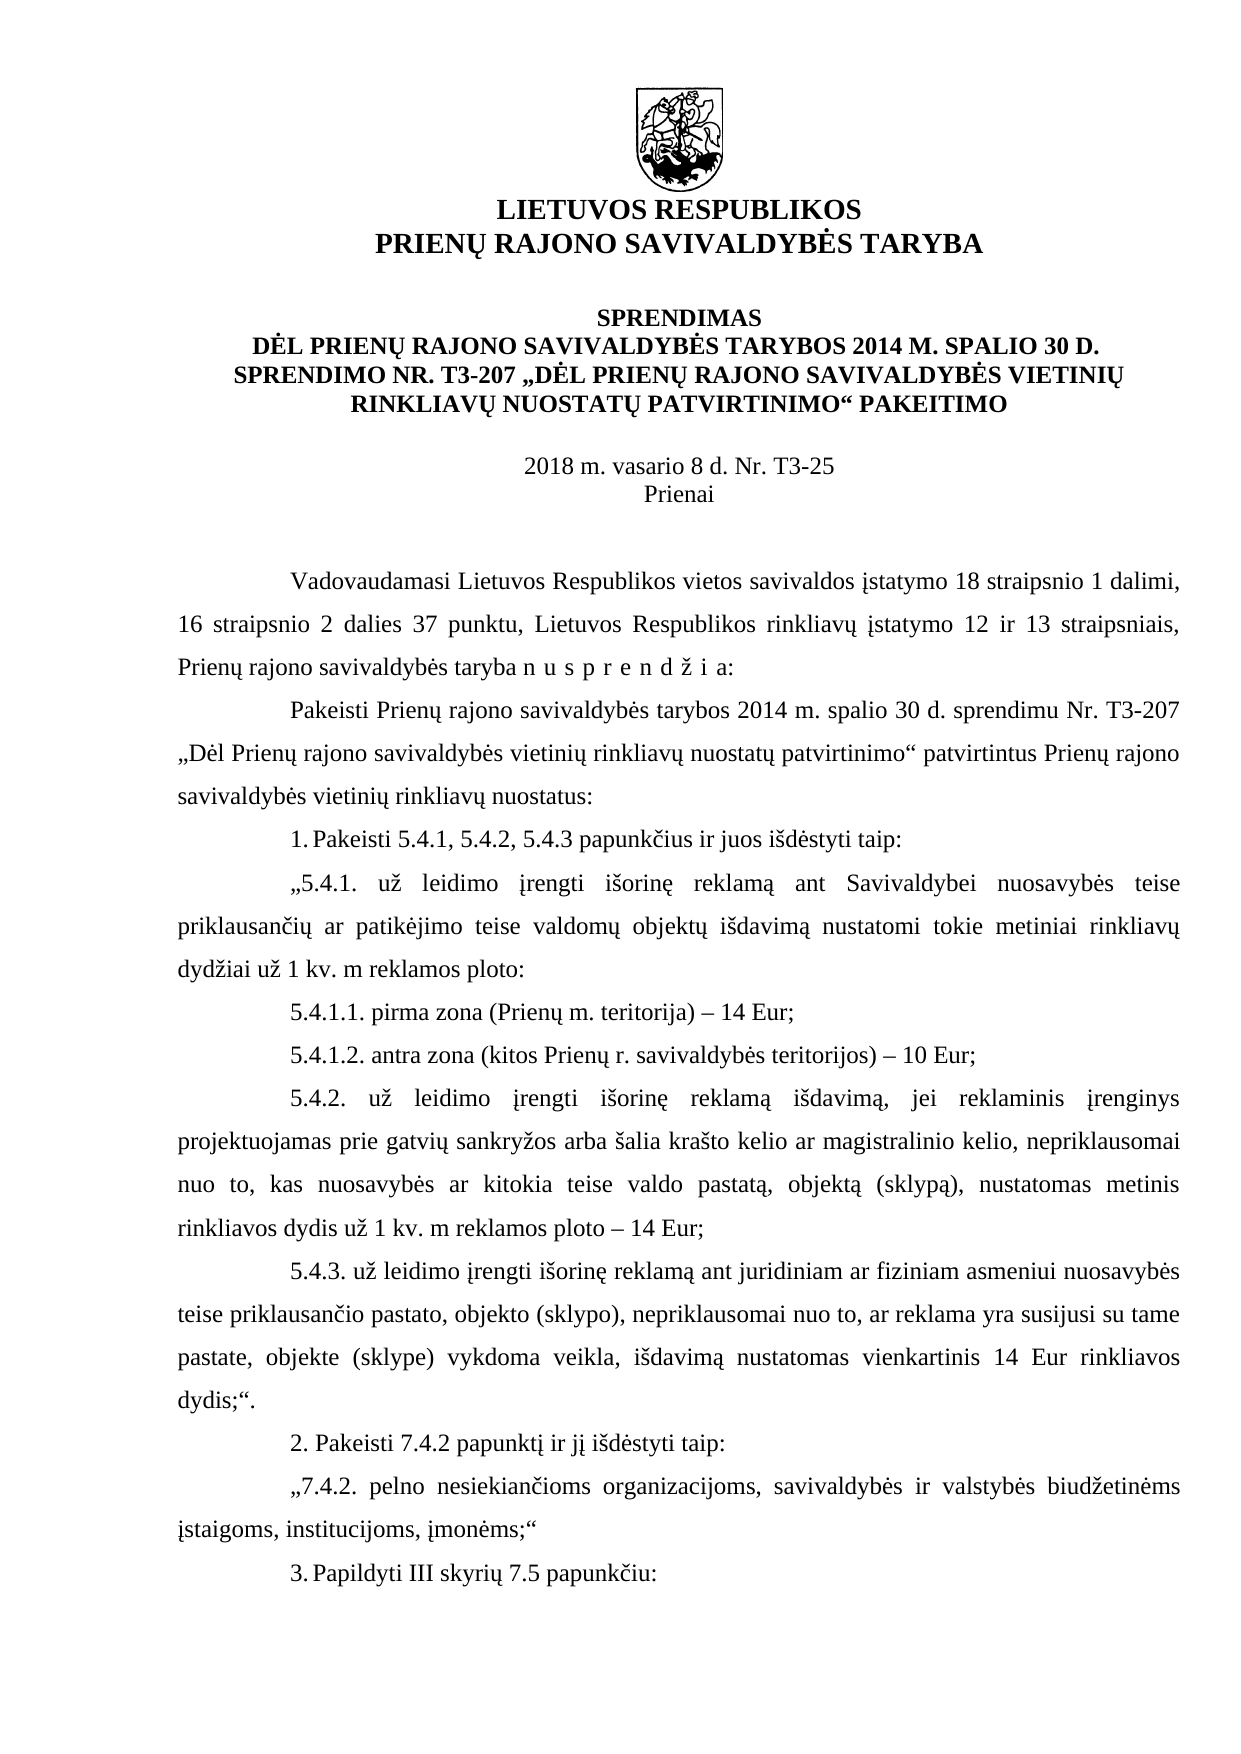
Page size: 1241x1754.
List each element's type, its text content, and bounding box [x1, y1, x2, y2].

text Prienai [177, 479, 1181, 508]
text SPRENDIMO NR. T3-207 „DĖL PRIENŲ RAJONO SAVIVALDYBĖS VIETINIŲ RINKLIAVŲ NUOSTATŲ PATVIRTINIMO“ PAKEITIMO [177, 360, 1181, 418]
text 2018 m. vasario 8 d. Nr. T3-25 [177, 451, 1181, 479]
text PRIENŲ RAJONO SAVIVALDYBĖS TARYBA [177, 226, 1181, 259]
text 2. Pakeisti 7.4.2 papunktį ir jį išdėstyti taip: [177, 1428, 1181, 1457]
text 1. Pakeisti 5.4.1, 5.4.2, 5.4.3 papunkčius ir juos išdėstyti taip: [177, 824, 1181, 853]
text Vadovaudamasi Lietuvos Respublikos vietos savivaldos įstatymo 18 straipsnio 1 dalimi, 16 straipsnio 2 dalies 37 punktu, Lietuvos Respublikos rinkliavų įstatymo 12 ir 13 straipsniais, Prienų rajono savivaldybės taryba nusprendžia: [177, 566, 1181, 681]
text 5.4.3. už leidimo įrengti išorinę reklamą ant juridiniam ar fiziniam asmeniui nuosavybės teise priklausančio pastato, objekto (sklypo), nepriklausomai nuo to, ar reklama yra susijusi su tame pastate, objekte (sklype) vykdoma veikla, išdavimą nustatomas vienkartinis 14 Eur rinkliavos dydis;“. [177, 1256, 1181, 1414]
text 3. Papildyti III skyrių 7.5 papunkčiu: [177, 1558, 1181, 1586]
text 5.4.1.1. pirma zona (Prienų m. teritorija) – 14 Eur; [177, 997, 1181, 1026]
text „7.4.2. pelno nesiekiančioms organizacijoms, savivaldybės ir valstybės biudžetinėms įstaigoms, institucijoms, įmonėms;“ [177, 1471, 1181, 1543]
text 5.4.1.2. antra zona (kitos Prienų r. savivaldybės teritorijos) – 10 Eur; [177, 1040, 1181, 1069]
text LIETUVOS RESPUBLIKOS [177, 192, 1181, 226]
text Pakeisti Prienų rajono savivaldybės tarybos 2014 m. spalio 30 d. sprendimu Nr. T3-207 „Dėl Prienų rajono savivaldybės vietinių rinkliavų nuostatų patvirtinimo“ patvirtintus Prienų rajono savivaldybės vietinių rinkliavų nuostatus: [177, 695, 1181, 810]
text 5.4.2. už leidimo įrengti išorinę reklamą išdavimą, jei reklaminis įrenginys projektuojamas prie gatvių sankryžos arba šalia krašto kelio ar magistralinio kelio, nepriklausomai nuo to, kas nuosavybės ar kitokia teise valdo pastatą, objektą (sklypą), nustatomas metinis rinkliavos dydis už 1 kv. m reklamos ploto – 14 Eur; [177, 1083, 1181, 1241]
text DĖL PRIENŲ RAJONO SAVIVALDYBĖS TARYBOS 2014 M. SPALIO 30 D. [177, 331, 1181, 360]
text „5.4.1. už leidimo įrengti išorinę reklamą ant Savivaldybei nuosavybės teise priklausančių ar patikėjimo teise valdomų objektų išdavimą nustatomi tokie metiniai rinkliavų dydžiai už 1 kv. m reklamos ploto: [177, 868, 1181, 983]
text SPRENDIMAS [177, 303, 1181, 331]
